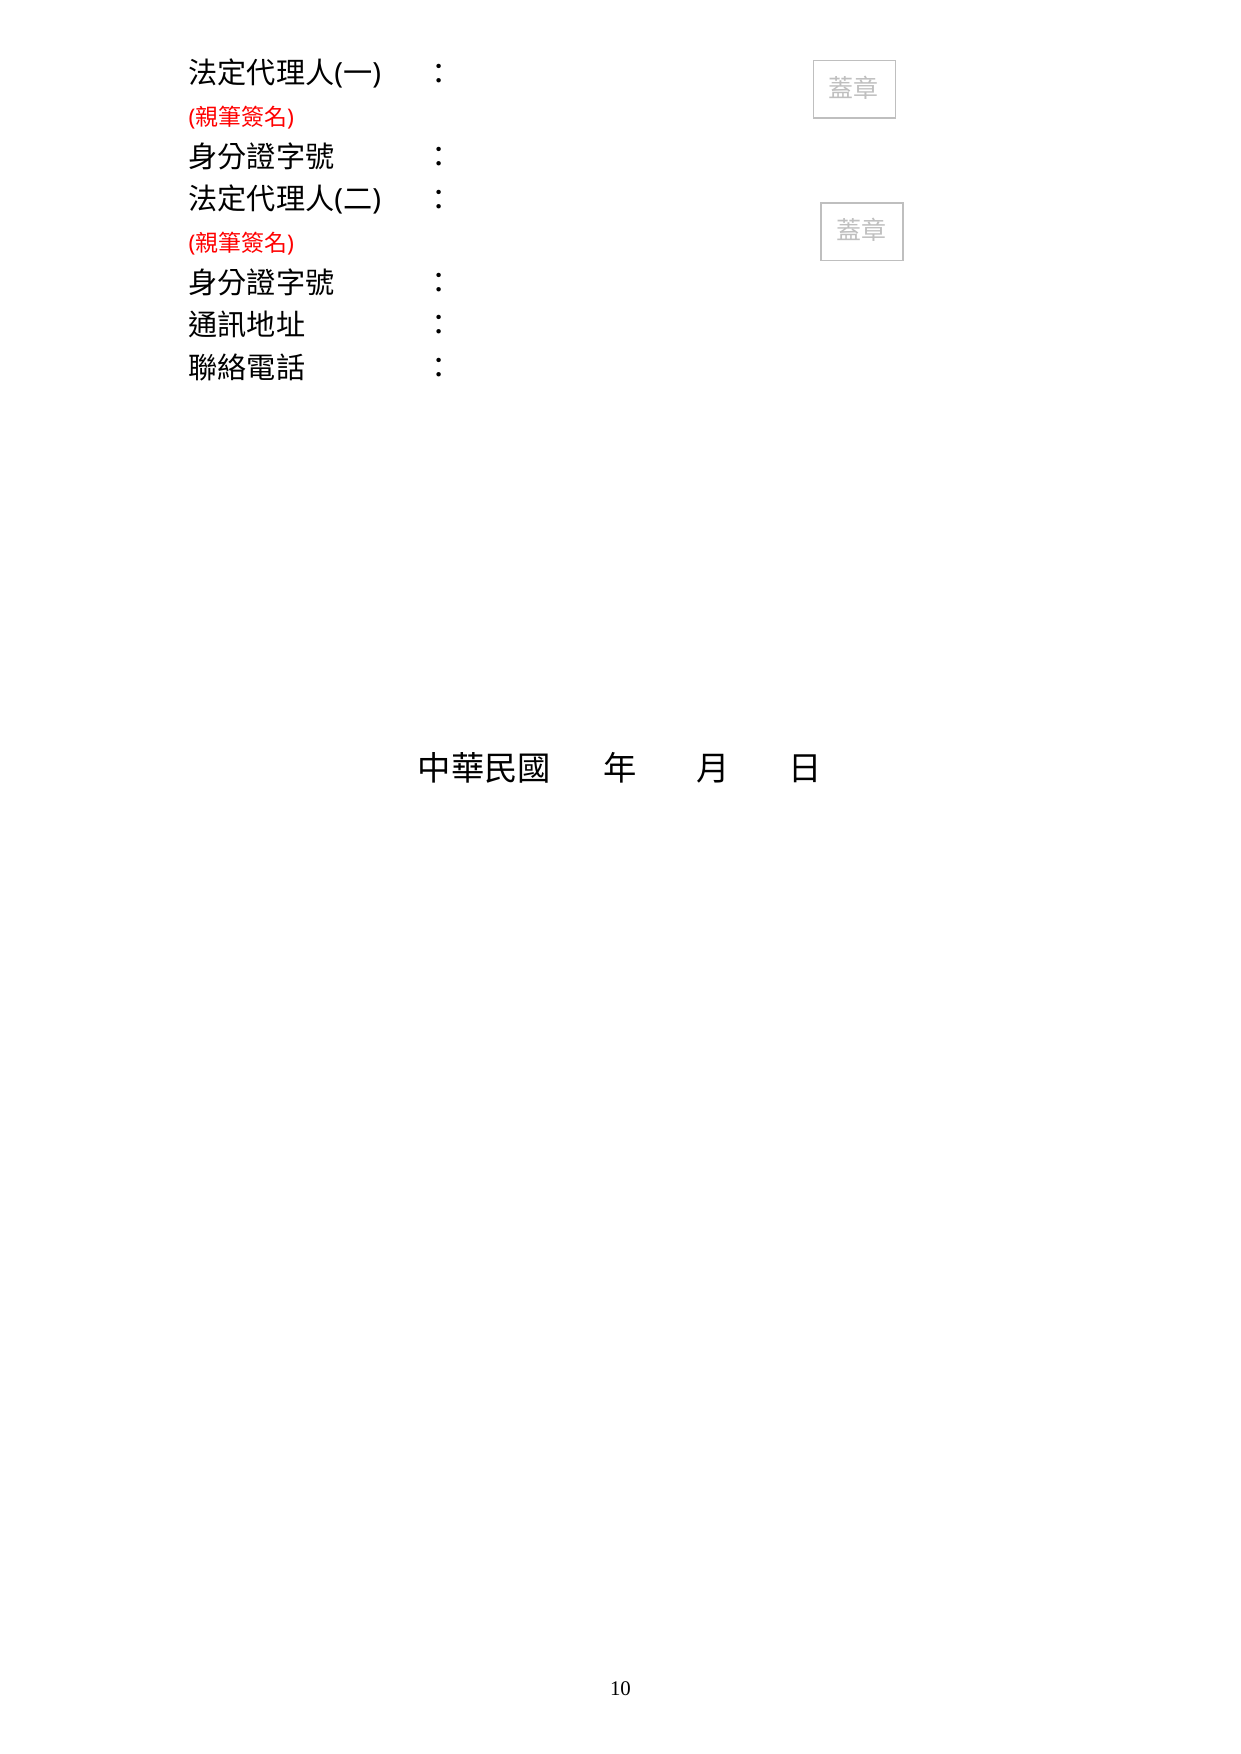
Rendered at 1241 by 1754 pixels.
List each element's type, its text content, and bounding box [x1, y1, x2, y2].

table_cell ： [413, 302, 472, 344]
table_header ： [413, 51, 472, 134]
table_cell 通訊地址 [177, 302, 413, 344]
table_cell 身分證字號 [177, 134, 413, 176]
table_cell [473, 302, 1063, 344]
table_cell 身分證字號 [177, 260, 413, 302]
table_cell ： [413, 134, 472, 176]
table_cell [473, 344, 1063, 386]
table_cell [473, 176, 1063, 259]
table_header [473, 51, 1063, 134]
table_cell ： [413, 344, 472, 386]
table_cell 聯絡電話 [177, 344, 413, 386]
table_cell ： [413, 260, 472, 302]
table_cell [473, 260, 1063, 302]
table_cell 法定代理人(二) (親筆簽名) [177, 176, 413, 259]
table_cell [473, 134, 1063, 176]
text 中華民國 年 月 日 [65, 722, 1175, 797]
table_header 法定代理人(一) (親筆簽名) [177, 51, 413, 134]
table_cell ： [413, 176, 472, 259]
